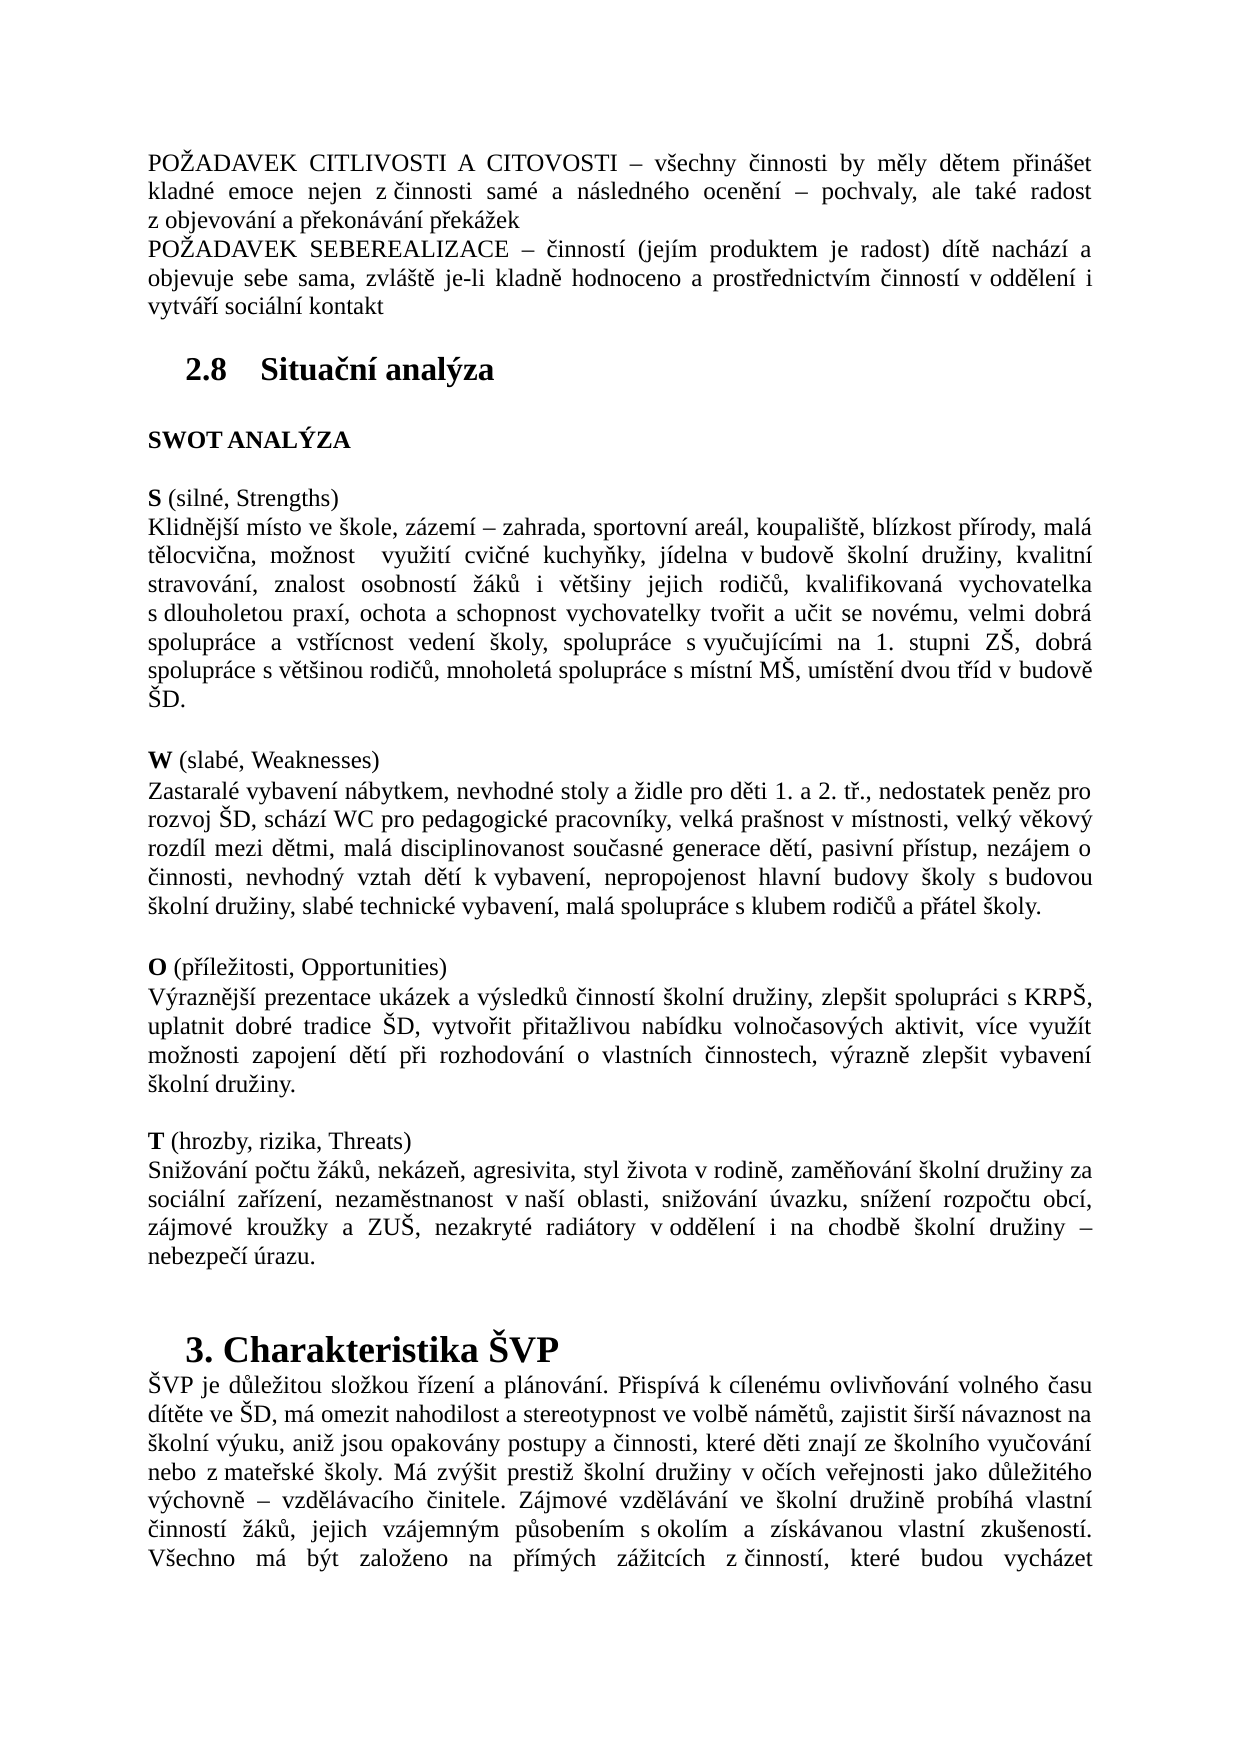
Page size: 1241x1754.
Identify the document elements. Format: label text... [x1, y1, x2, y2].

text Klidnější místo ve škole, zázemí – zahrada, sportovní areál, koupaliště, blízkost přírody, malá tělocvična, možnost využití cvičné kuchyňky, jídelna v budově školní družiny, kvalitní stravování, znalost osobností žáků i většiny jejich rodičů, kvalifikovaná vychovatelka s dlouholetou praxí, ochota a schopnost vychovatelky tvořit a učit se novému, velmi dobrá spolupráce a vstřícnost vedení školy, spolupráce s vyučujícími na 1. stupni ZŠ, dobrá spolupráce s většinou rodičů, mnoholetá spolupráce s místní MŠ, umístění dvou tříd v budově ŠD. [148, 512, 1093, 713]
list Situační analýza [185, 349, 1093, 387]
text ŠVP je důležitou složkou řízení a plánování. Přispívá k cílenému ovlivňování volného času dítěte ve ŠD, má omezit nahodilost a stereotypnost ve volbě námětů, zajistit širší návaznost na školní výuku, aniž jsou opakovány postupy a činnosti, které děti znají ze školního vyučování nebo z mateřské školy. Má zvýšit prestiž školní družiny v očích veřejnosti jako důležitého výchovně – vzdělávacího činitele. Zájmové vzdělávání ve školní družině probíhá vlastní činností žáků, jejich vzájemným působením s okolím a získávanou vlastní zkušeností. Všechno má být založeno na přímých zážitcích z činností, které budou vycházet [148, 1371, 1093, 1572]
text T (hrozby, rizika, Threats) [148, 1126, 1093, 1155]
list Charakteristika ŠVP [185, 1327, 1093, 1371]
text Výraznější prezentace ukázek a výsledků činností školní družiny, zlepšit spolupráci s KRPŠ, uplatnit dobré tradice ŠD, vytvořit přitažlivou nabídku volnočasových aktivit, více využít možnosti zapojení dětí při rozhodování o vlastních činnostech, výrazně zlepšit vybavení školní družiny. [148, 982, 1093, 1097]
text SWOT ANALÝZA [148, 426, 1093, 454]
text Zastaralé vybavení nábytkem, nevhodné stoly a židle pro děti 1. a 2. tř., nedostatek peněz pro rozvoj ŠD, schází WC pro pedagogické pracovníky, velká prašnost v místnosti, velký věkový rozdíl mezi dětmi, malá disciplinovanost současné generace dětí, pasivní přístup, nezájem o činnosti, nevhodný vztah dětí k vybavení, nepropojenost hlavní budovy školy s budovou školní družiny, slabé technické vybavení, malá spolupráce s klubem rodičů a přátel školy. [148, 776, 1093, 919]
text Snižování počtu žáků, nekázeň, agresivita, styl života v rodině, zaměňování školní družiny za sociální zařízení, nezaměstnanost v naší oblasti, snižování úvazku, snížení rozpočtu obcí, zájmové kroužky a ZUŠ, nezakryté radiátory v oddělení i na chodbě školní družiny – nebezpečí úrazu. [148, 1155, 1093, 1270]
text S (silné, Strengths) [148, 483, 1093, 512]
text POŽADAVEK SEBEREALIZACE – činností (jejím produktem je radost) dítě nachází a objevuje sebe sama, zvláště je-li kladně hodnoceno a prostřednictvím činností v oddělení i vytváří sociální kontakt [148, 234, 1093, 320]
text POŽADAVEK CITLIVOSTI A CITOVOSTI – všechny činnosti by měly dětem přinášet kladné emoce nejen z činnosti samé a následného ocenění – pochvaly, ale také radost z objevování a překonávání překážek [148, 148, 1093, 234]
text O (příležitosti, Opportunities) [148, 948, 1093, 982]
text W (slabé, Weaknesses) [148, 742, 1093, 776]
